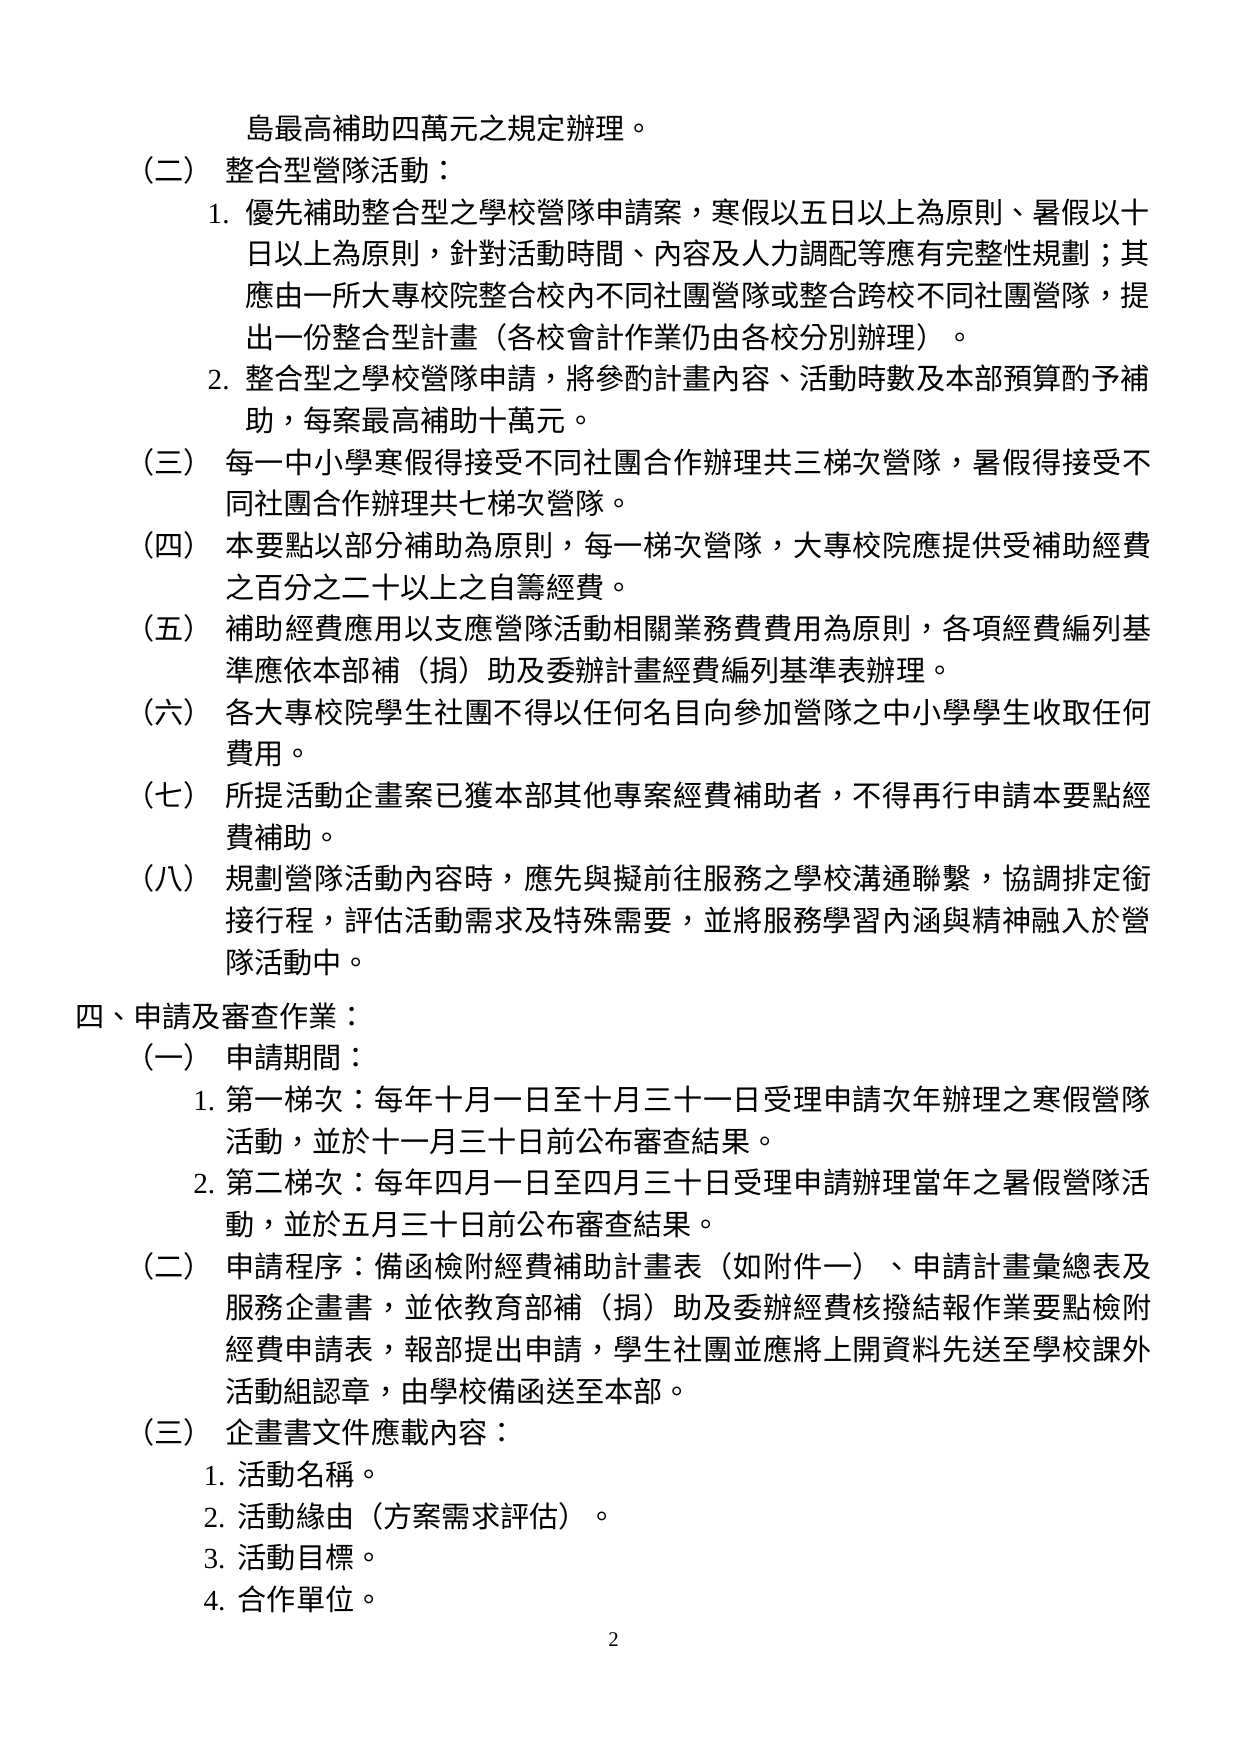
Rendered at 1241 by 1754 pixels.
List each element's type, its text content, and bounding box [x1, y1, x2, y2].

text 四、申請及審查作業： [75, 994, 1152, 1036]
list 規劃營隊活動內容時，應先與擬前往服務之學校溝通聯繫，協調排定銜接行程，評估活動需求及特殊需要，並將服務學習內涵與精神融入於營隊活動中。 [125, 856, 1152, 981]
list 整合型營隊活動： [125, 148, 1152, 190]
list 第一梯次：每年十月一日至十月三十一日受理申請次年辦理之寒假營隊活動，並於十一月三十日前公布審查結果。 [193, 1077, 1152, 1161]
list 企畫書文件應載內容： [125, 1411, 1152, 1452]
list 活動緣由（方案需求評估）。 [203, 1494, 1152, 1536]
list 合作單位。 [203, 1577, 1152, 1619]
list 補助經費應用以支應營隊活動相關業務費費用為原則，各項經費編列基準應依本部補（捐）助及委辦計畫經費編列基準表辦理。 [125, 606, 1152, 690]
list 本要點以部分補助為原則，每一梯次營隊，大專校院應提供受補助經費之百分之二十以上之自籌經費。 [125, 523, 1152, 606]
list 第二梯次：每年四月一日至四月三十日受理申請辦理當年之暑假營隊活動，並於五月三十日前公布審查結果。 [193, 1161, 1152, 1244]
list 島最高補助四萬元之規定辦理。 [207, 106, 1152, 148]
list 活動名稱。 [203, 1452, 1152, 1494]
list 優先補助整合型之學校營隊申請案，寒假以五日以上為原則、暑假以十日以上為原則，針對活動時間、內容及人力調配等應有完整性規劃；其應由一所大專校院整合校內不同社團營隊或整合跨校不同社團營隊，提出一份整合型計畫（各校會計作業仍由各校分別辦理）。 [207, 190, 1152, 356]
list 申請期間： [125, 1036, 1152, 1077]
list 申請程序：備函檢附經費補助計畫表（如附件一）、申請計畫彙總表及服務企畫書，並依教育部補（捐）助及委辦經費核撥結報作業要點檢附經費申請表，報部提出申請，學生社團並應將上開資料先送至學校課外活動組認章，由學校備函送至本部。 [125, 1244, 1152, 1411]
list 活動目標。 [203, 1536, 1152, 1577]
list 各大專校院學生社團不得以任何名目向參加營隊之中小學學生收取任何費用。 [125, 690, 1152, 773]
list 每一中小學寒假得接受不同社團合作辦理共三梯次營隊，暑假得接受不同社團合作辦理共七梯次營隊。 [125, 440, 1152, 523]
list 所提活動企畫案已獲本部其他專案經費補助者，不得再行申請本要點經費補助。 [125, 773, 1152, 856]
list 整合型之學校營隊申請，將參酌計畫內容、活動時數及本部預算酌予補助，每案最高補助十萬元。 [207, 356, 1152, 440]
